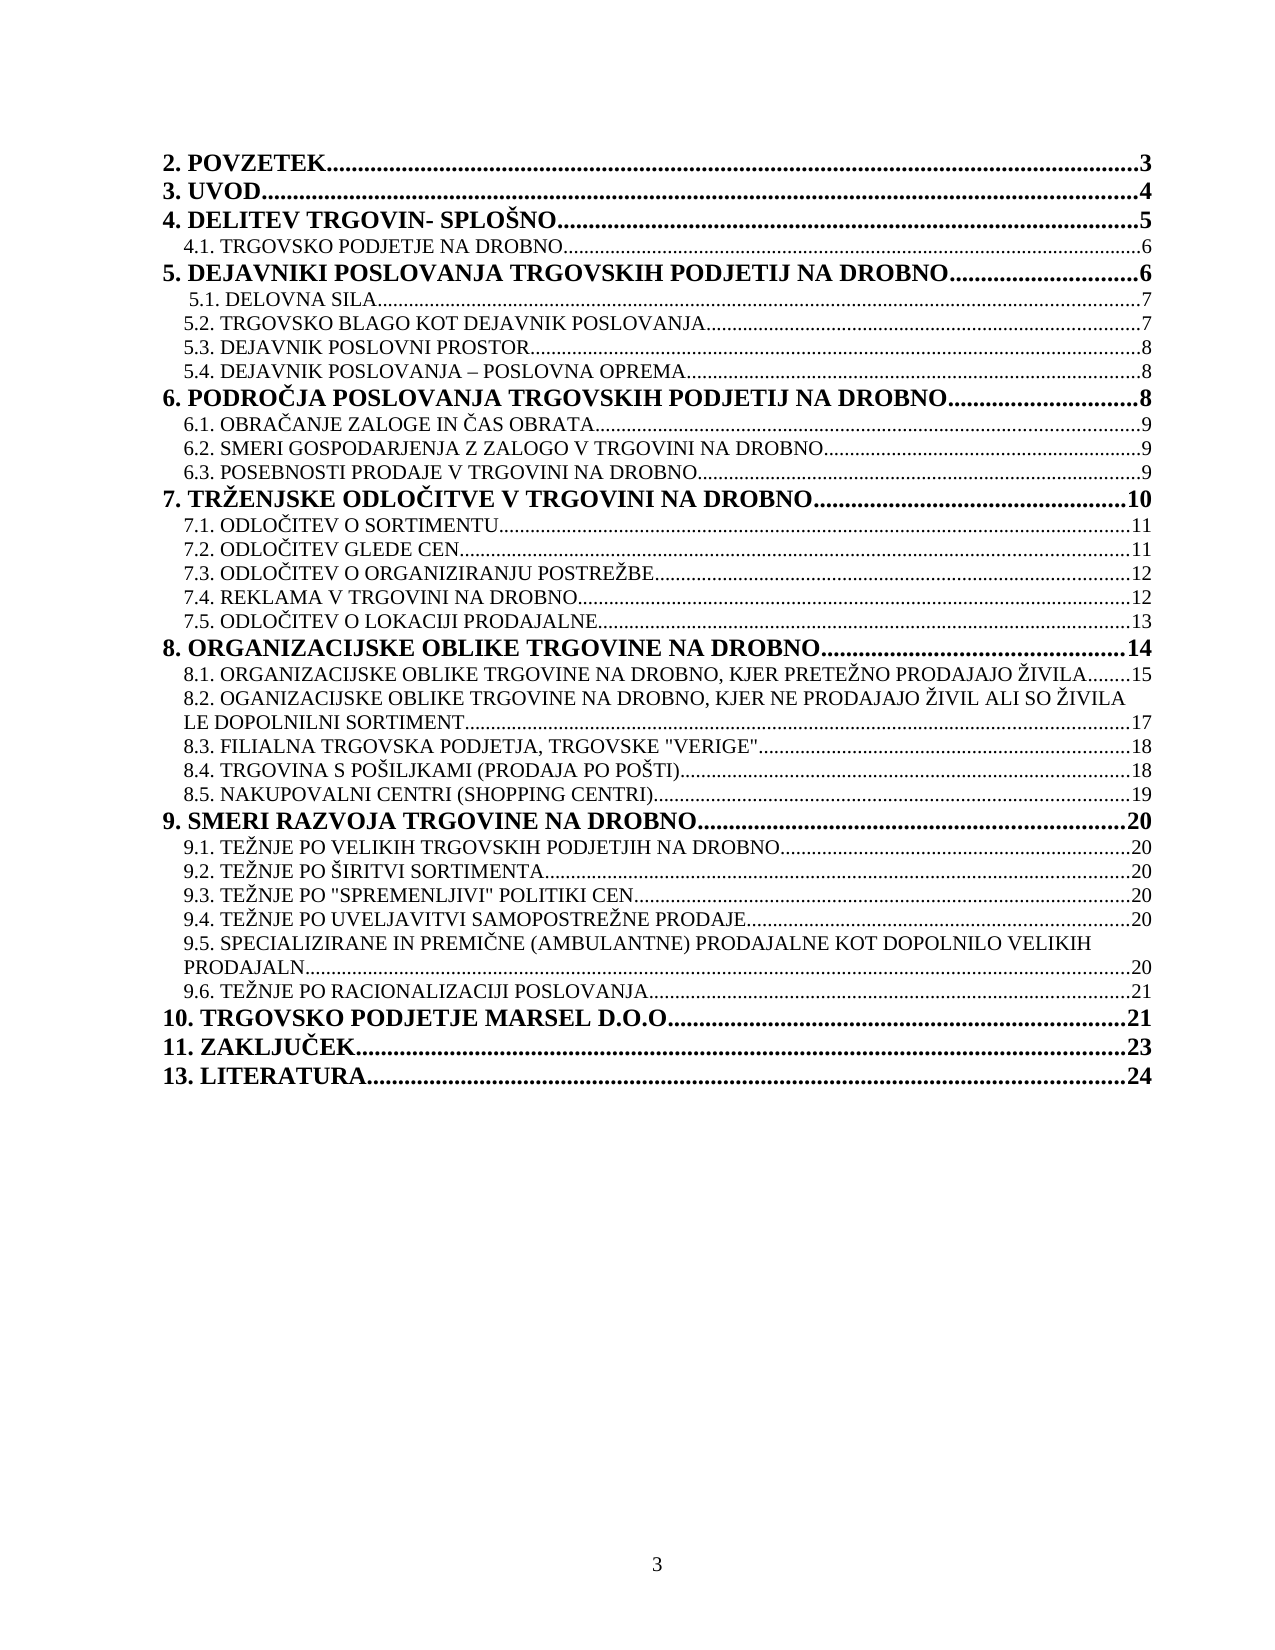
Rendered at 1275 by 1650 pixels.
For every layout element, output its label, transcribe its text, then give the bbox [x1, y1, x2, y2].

text 7.1. ODLOČITEV O SORTIMENTU 11 [183, 513, 1152, 537]
text 7.4. REKLAMA V TRGOVINI NA DROBNO 12 [183, 585, 1152, 609]
text 8.3. FILIALNA TRGOVSKA PODJETJA, TRGOVSKE "VERIGE" 18 [183, 734, 1152, 758]
text 7.3. ODLOČITEV O ORGANIZIRANJU POSTREŽBE 12 [183, 561, 1152, 585]
text 8.1. ORGANIZACIJSKE OBLIKE TRGOVINE NA DROBNO, KJER PRETEŽNO PRODAJAJO ŽIVILA 15 [183, 662, 1152, 686]
text 13. LITERATURA 24 [162, 1061, 1152, 1089]
text 10. TRGOVSKO PODJETJE MARSEL D.O.O 21 [162, 1003, 1152, 1032]
text 9.4. TEŽNJE PO UVELJAVITVI SAMOPOSTREŽNE PRODAJE 20 [183, 907, 1152, 931]
text 6. PODROČJA POSLOVANJA TRGOVSKIH PODJETIJ NA DROBNO 8 [162, 383, 1152, 412]
text 3. UVOD 4 [162, 176, 1152, 205]
text 4. DELITEV TRGOVIN- SPLOŠNO 5 [162, 205, 1152, 234]
text 5. DEJAVNIKI POSLOVANJA TRGOVSKIH PODJETIJ NA DROBNO 6 [162, 258, 1152, 287]
text 8.5. NAKUPOVALNI CENTRI (SHOPPING CENTRI) 19 [183, 782, 1152, 806]
text 7. TRŽENJSKE ODLOČITVE V TRGOVINI NA DROBNO 10 [162, 484, 1152, 513]
text 8.2. OGANIZACIJSKE OBLIKE TRGOVINE NA DROBNO, KJER NE PRODAJAJO ŽIVIL ALI SO ŽIVILA LE DOPOLNILNI SORTIMENT 17 [183, 686, 1152, 734]
text 9.5. SPECIALIZIRANE IN PREMIČNE (AMBULANTNE) PRODAJALNE KOT DOPOLNILO VELIKIH PRODAJALN 20 [183, 931, 1152, 979]
text 5.2. TRGOVSKO BLAGO KOT DEJAVNIK POSLOVANJA 7 [183, 311, 1152, 335]
text 5.1. DELOVNA SILA 7 [183, 287, 1152, 311]
text 9.6. TEŽNJE PO RACIONALIZACIJI POSLOVANJA 21 [183, 979, 1152, 1003]
text 5.3. DEJAVNIK POSLOVNI PROSTOR 8 [183, 335, 1152, 359]
text 5.4. DEJAVNIK POSLOVANJA – POSLOVNA OPREMA 8 [183, 359, 1152, 383]
text 9.3. TEŽNJE PO "SPREMENLJIVI" POLITIKI CEN 20 [183, 883, 1152, 907]
text 6.1. OBRAČANJE ZALOGE IN ČAS OBRATA 9 [183, 412, 1152, 436]
text 9.2. TEŽNJE PO ŠIRITVI SORTIMENTA 20 [183, 859, 1152, 883]
text 6.2. SMERI GOSPODARJENJA Z ZALOGO V TRGOVINI NA DROBNO 9 [183, 436, 1152, 460]
text 9.1. TEŽNJE PO VELIKIH TRGOVSKIH PODJETJIH NA DROBNO 20 [183, 835, 1152, 859]
text 11. ZAKLJUČEK 23 [162, 1032, 1152, 1061]
text 2. POVZETEK 3 [162, 148, 1152, 176]
text 8. ORGANIZACIJSKE OBLIKE TRGOVINE NA DROBNO 14 [162, 633, 1152, 662]
text 9. SMERI RAZVOJA TRGOVINE NA DROBNO 20 [162, 806, 1152, 835]
text 7.2. ODLOČITEV GLEDE CEN 11 [183, 537, 1152, 561]
text 8.4. TRGOVINA S POŠILJKAMI (PRODAJA PO POŠTI) 18 [183, 758, 1152, 782]
text 4.1. TRGOVSKO PODJETJE NA DROBNO 6 [183, 234, 1152, 258]
text 7.5. ODLOČITEV O LOKACIJI PRODAJALNE 13 [183, 609, 1152, 633]
text 6.3. POSEBNOSTI PRODAJE V TRGOVINI NA DROBNO 9 [183, 460, 1152, 484]
